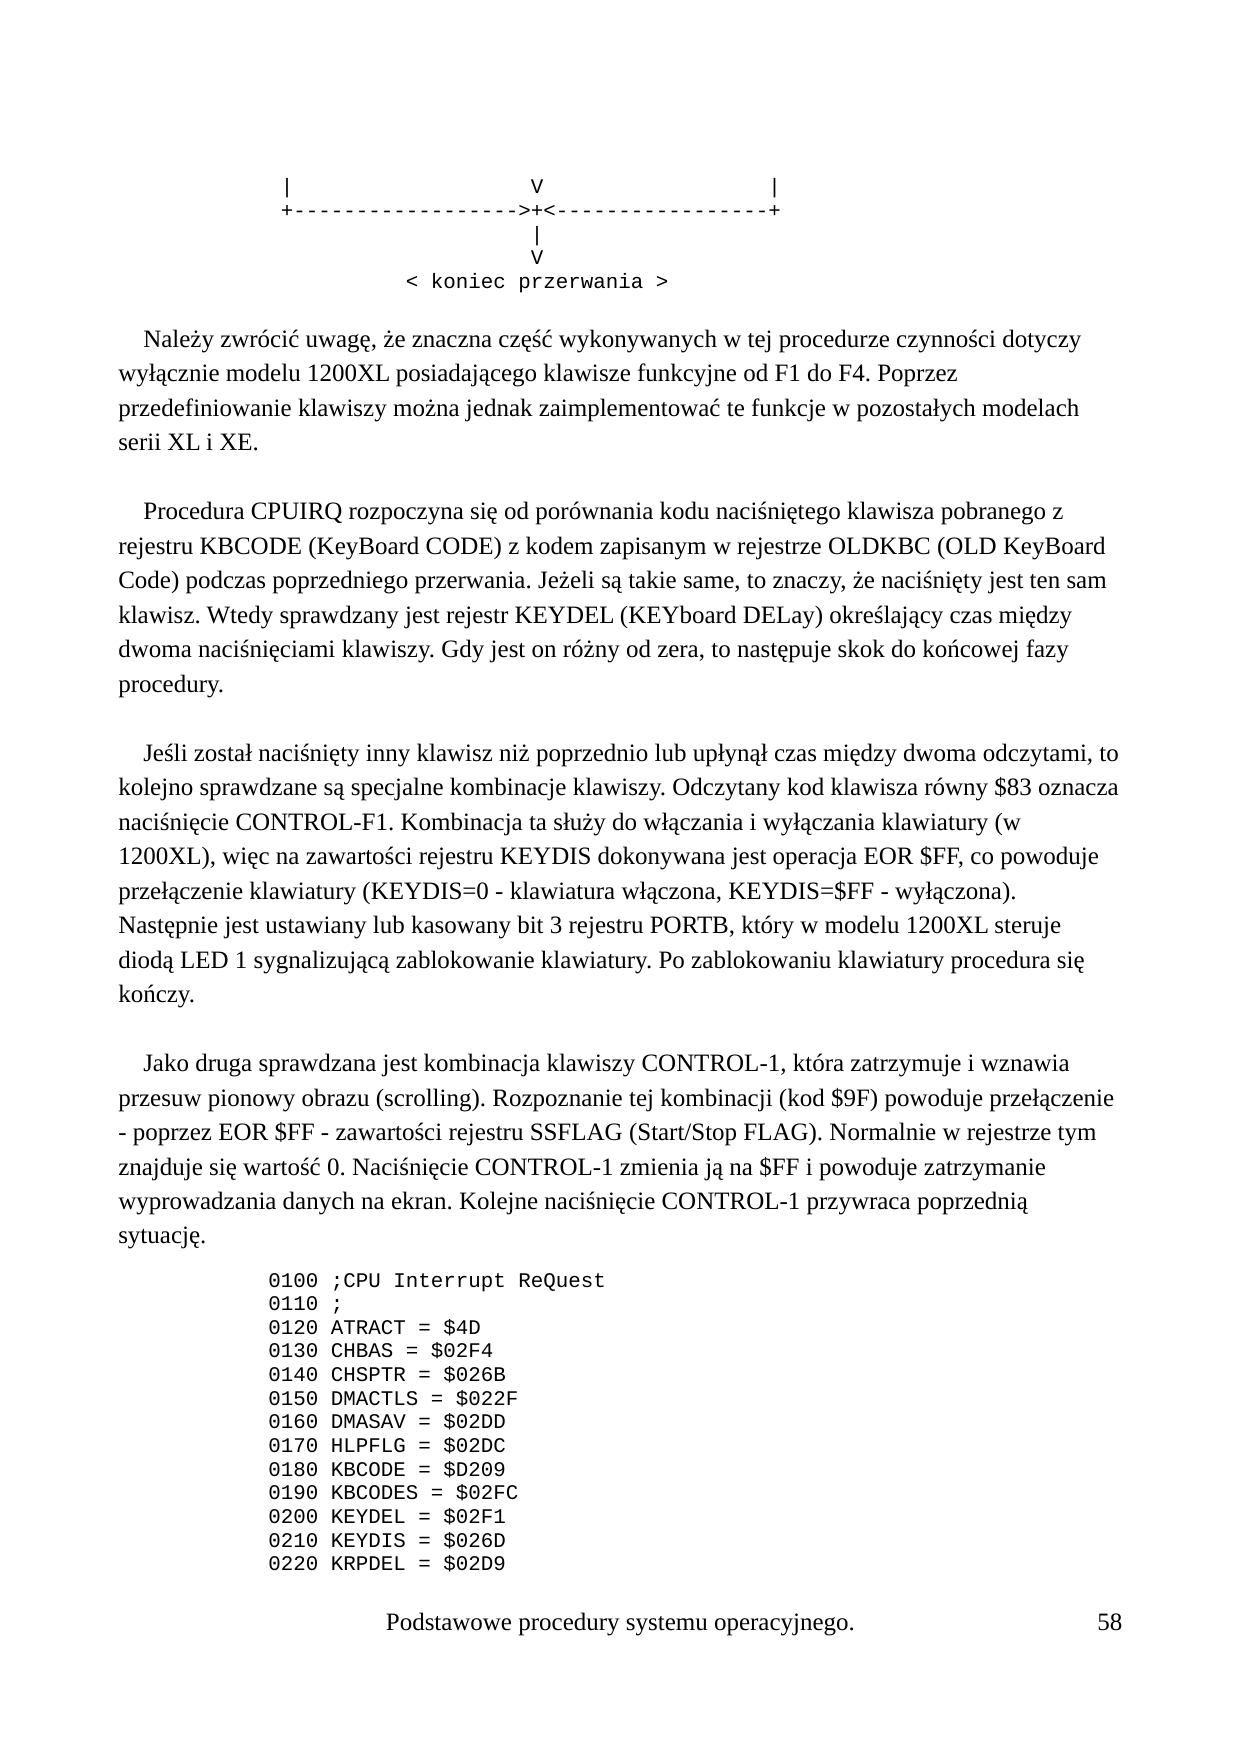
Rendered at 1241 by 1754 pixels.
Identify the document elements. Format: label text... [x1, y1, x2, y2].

text 0180 KBCODE = $D209 [118, 1459, 1122, 1482]
text 0150 DMACTLS = $022F [118, 1388, 1122, 1411]
text 0170 HLPFLG = $02DC [118, 1435, 1122, 1459]
text 0200 KEYDEL = $02F1 [118, 1506, 1122, 1530]
text 0220 KRPDEL = $02D9 [118, 1553, 1122, 1577]
text 0140 CHSPTR = $026B [118, 1364, 1122, 1388]
text V [118, 247, 1122, 271]
text < koniec przerwania > [118, 271, 1122, 294]
text +------------------>+<-----------------+ [118, 200, 1122, 224]
text | V | [118, 176, 1122, 200]
text 0130 CHBAS = $02F4 [118, 1341, 1122, 1364]
text 0100 ;CPU Interrupt ReQuest [118, 1269, 1122, 1293]
text | [118, 224, 1122, 247]
text 0160 DMASAV = $02DD [118, 1411, 1122, 1435]
text 0110 ; [118, 1293, 1122, 1317]
text 0190 KBCODES = $02FC [118, 1482, 1122, 1506]
text Należy zwrócić uwagę, że znaczna część wykonywanych w tej procedurze czynności dotyczy wyłącznie modelu 1200XL posiadającego klawisze funkcyjne od F1 do F4. Poprzez przedefiniowanie klawiszy można jednak zaimplementować te funkcje w pozostałych modelach serii XL i XE. Procedura CPUIRQ rozpoczyna się od porównania kodu naciśniętego klawisza pobranego z rejestru KBCODE (KeyBoard CODE) z kodem zapisanym w rejestrze OLDKBC (OLD KeyBoard Code) podczas poprzedniego przerwania. Jeżeli są takie same, to znaczy, że naciśnięty jest ten sam klawisz. Wtedy sprawdzany jest rejestr KEYDEL (KEYboard DELay) określający czas między dwoma naciśnięciami klawiszy. Gdy jest on różny od zera, to następuje skok do końcowej fazy procedury. Jeśli został naciśnięty inny klawisz niż poprzednio lub upłynął czas między dwoma odczytami, to kolejno sprawdzane są specjalne kombinacje klawiszy. Odczytany kod klawisza równy $83 oznacza naciśnięcie CONTROL-F1. Kombinacja ta służy do włączania i wyłączania klawiatury (w 1200XL), więc na zawartości rejestru KEYDIS dokonywana jest operacja EOR $FF, co powoduje przełączenie klawiatury (KEYDIS=0 - klawiatura włączona, KEYDIS=$FF - wyłączona). Następnie jest ustawiany lub kasowany bit 3 rejestru PORTB, który w modelu 1200XL steruje diodą LED 1 sygnalizującą zablokowanie klawiatury. Po zablokowaniu klawiatury procedura się kończy. Jako druga sprawdzana jest kombinacja klawiszy CONTROL-1, która zatrzymuje i wznawia przesuw pionowy obrazu (scrolling). Rozpoznanie tej kombinacji (kod $9F) powoduje przełączenie - poprzez EOR $FF - zawartości rejestru SSFLAG (Start/Stop FLAG). Normalnie w rejestrze tym znajduje się wartość 0. Naciśnięcie CONTROL-1 zmienia ją na $FF i powoduje zatrzymanie wyprowadzania danych na ekran. Kolejne naciśnięcie CONTROL-1 przywraca poprzednią sytuację. [118, 324, 1122, 1249]
text 0120 ATRACT = $4D [118, 1317, 1122, 1341]
text 0210 KEYDIS = $026D [118, 1530, 1122, 1553]
